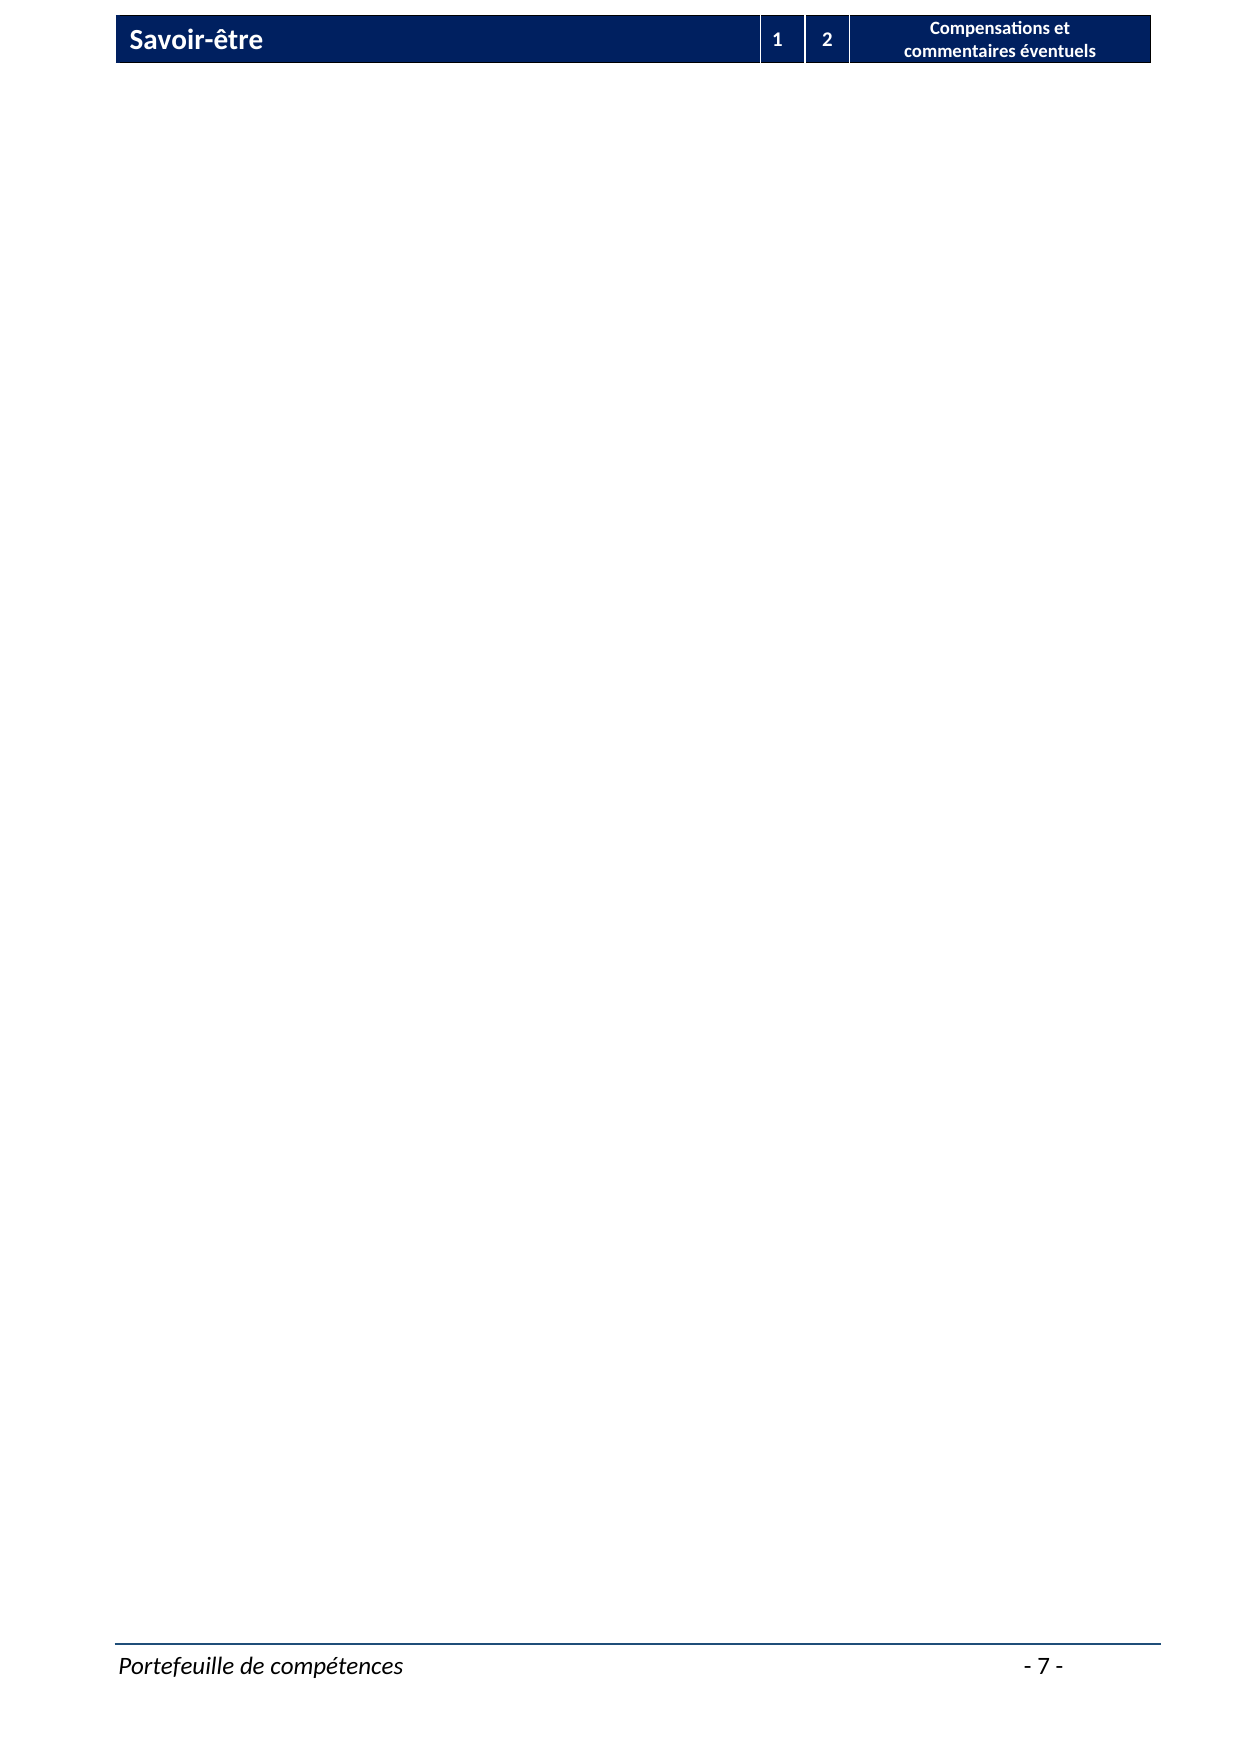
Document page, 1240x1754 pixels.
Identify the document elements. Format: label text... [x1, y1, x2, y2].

table_header Compensations et commentaires éventuels [850, 16, 1150, 62]
table_header 1 [761, 16, 804, 62]
table_header Savoir-être [120, 16, 760, 62]
table_header 2 [806, 16, 849, 62]
